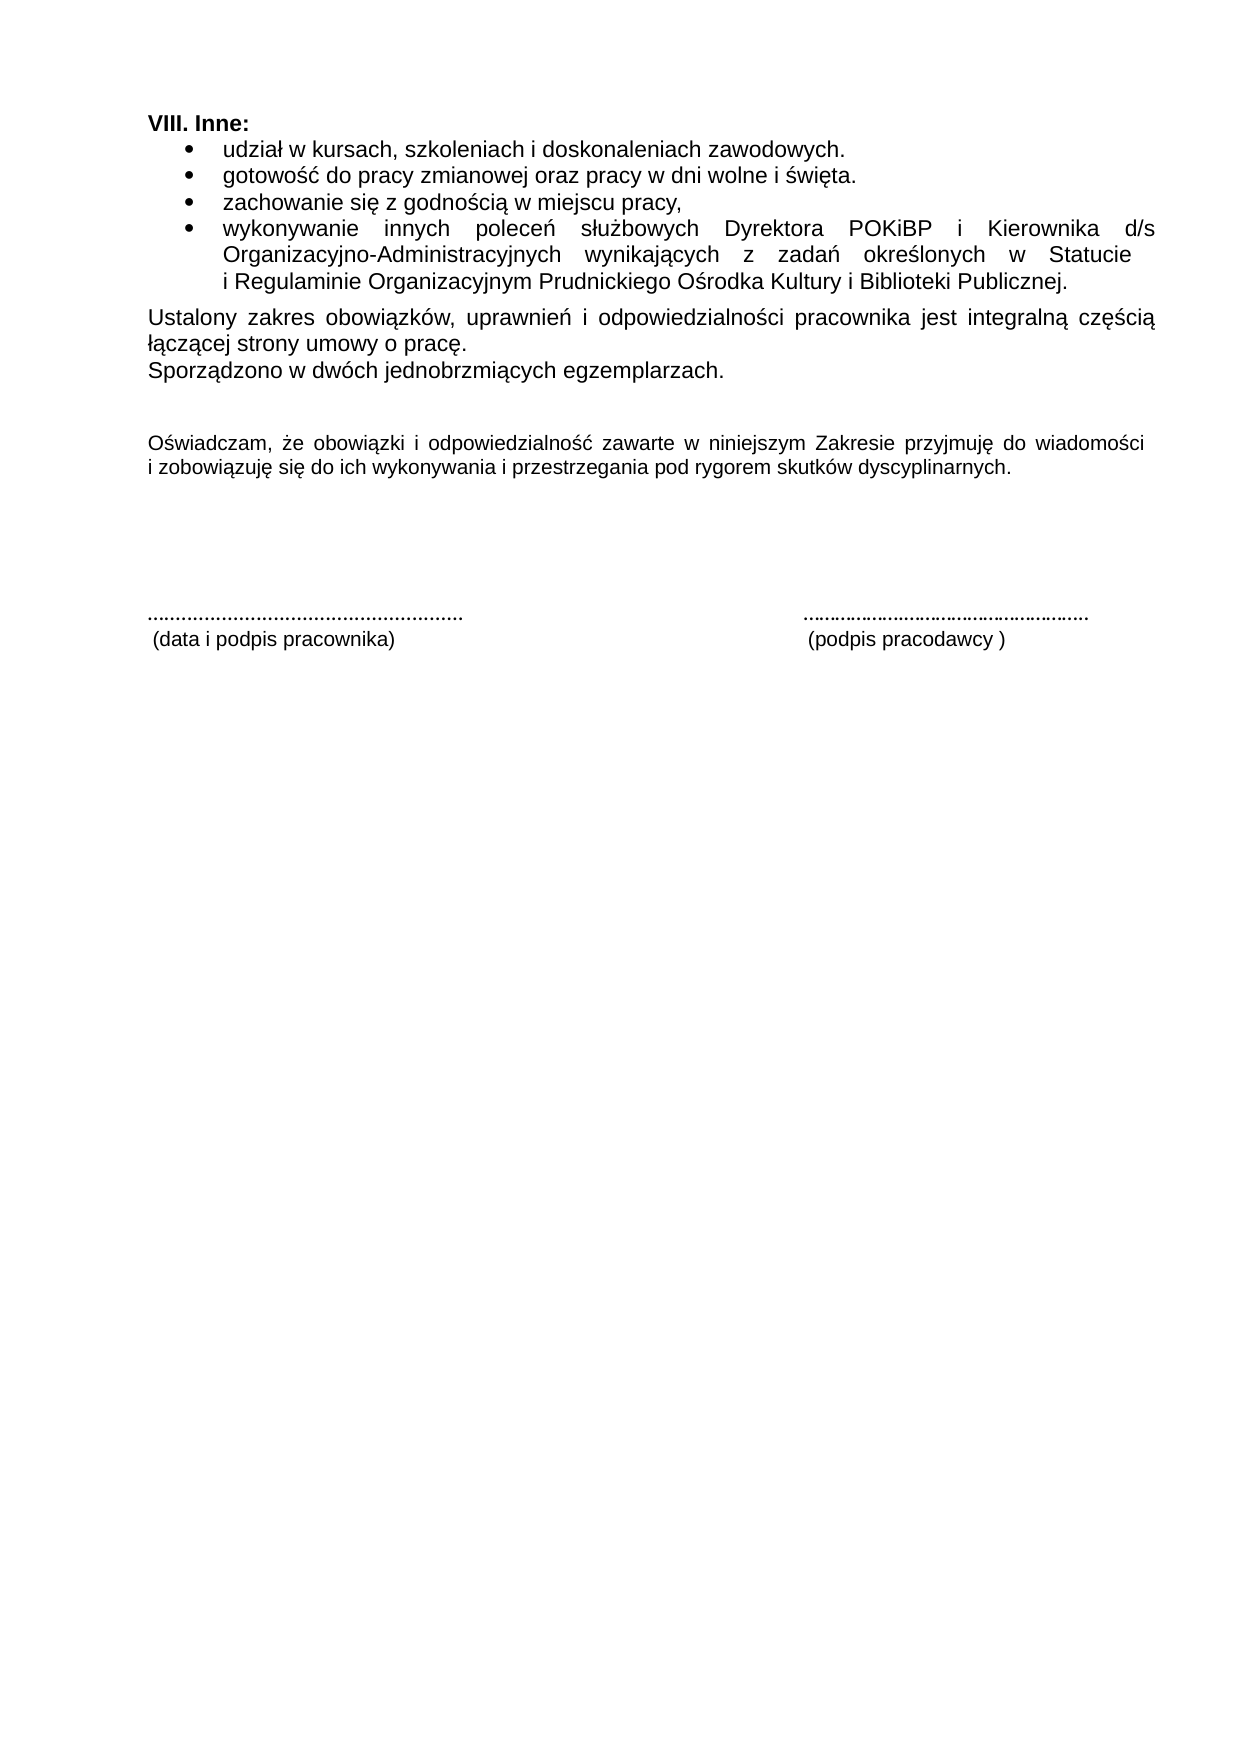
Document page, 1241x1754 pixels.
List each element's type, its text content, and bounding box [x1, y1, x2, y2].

text (data i podpis pracownika) (podpis pracodawcy ) [152, 627, 1155, 651]
text Ustalony zakres obowiązków, uprawnień i odpowiedzialności pracownika jest integralną częścią łączącej strony umowy o pracę. [148, 304, 1155, 357]
list wykonywanie innych poleceń służbowych Dyrektora POKiBP i Kierownika d/s Organizacyjno-Administracyjnych wynikających z zadań określonych w Statucie i Regulaminie Organizacyjnym Prudnickiego Ośrodka Kultury i Biblioteki Publicznej. [185, 215, 1155, 294]
text Oświadczam, że obowiązki i odpowiedzialność zawarte w niniejszym Zakresie przyjmuję do wiadomości i zobowiązuję się do ich wykonywania i przestrzegania pod rygorem skutków dyscyplinarnych. [148, 431, 1155, 479]
text Sporządzono w dwóch jednobrzmiących egzemplarzach. [148, 357, 1155, 383]
list zachowanie się z godnością w miejscu pracy, [185, 189, 1155, 215]
list udział w kursach, szkoleniach i doskonaleniach zawodowych. [185, 136, 1155, 162]
list gotowość do pracy zmianowej oraz pracy w dni wolne i święta. [185, 162, 1155, 189]
text ….................................................... ……………….…………………………….. [148, 598, 1155, 627]
text VIII. Inne: [148, 110, 1155, 136]
